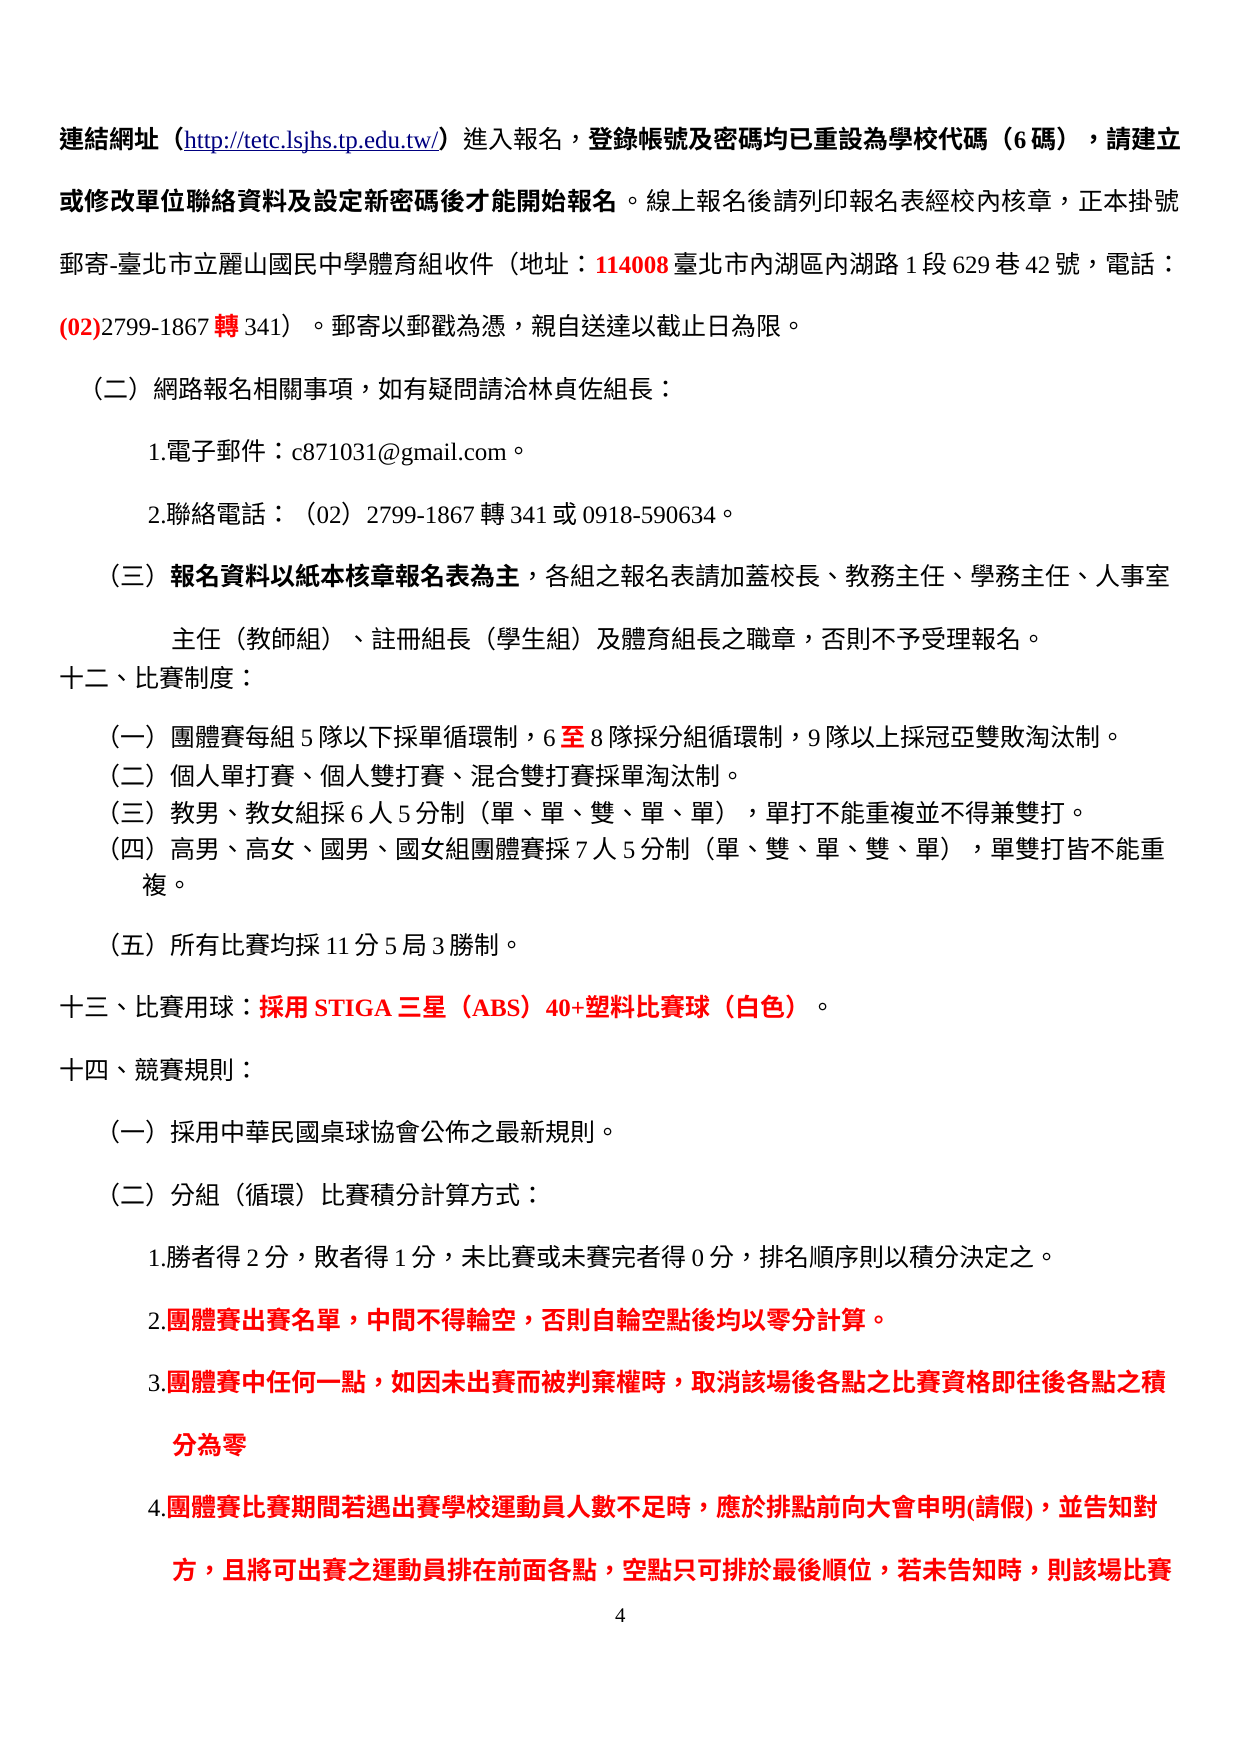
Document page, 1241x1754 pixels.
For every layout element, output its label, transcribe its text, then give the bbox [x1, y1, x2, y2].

text 十二、比賽制度： [59, 658, 1181, 694]
text （三）報名資料以紙本核章報名表為主，各組之報名表請加蓋校長、教務主任、學務主任、人事室主任（教師組）、註冊組長（學生組）及體育組長之職章，否則不予受理報名。 [95, 533, 1181, 658]
text 十三、比賽用球：採用STIGA三星（ABS）40+塑料比賽球（白色）。 [59, 964, 1181, 1027]
text 2.團體賽出賽名單，中間不得輪空，否則自輪空點後均以零分計算。 [148, 1277, 1181, 1339]
text （二）分組（循環）比賽積分計算方式： [59, 1152, 1181, 1214]
text （五）所有比賽均採11分5局3勝制。 [95, 902, 1181, 964]
text （四）高男、高女、國男、國女組團體賽採7人5分制（單、雙、單、雙、單），單雙打皆不能重複。 [95, 829, 1181, 902]
text （二）個人單打賽、個人雙打賽、混合雙打賽採單淘汰制。 [95, 757, 1181, 793]
text 4.團體賽比賽期間若遇出賽學校運動員人數不足時，應於排點前向大會申明(請假)，並告知對方，且將可出賽之運動員排在前面各點，空點只可排於最後順位，若未告知時，則該場比賽 [148, 1464, 1181, 1589]
text 十四、競賽規則： [59, 1027, 1181, 1089]
text 3.團體賽中任何一點，如因未出賽而被判棄權時，取消該場後各點之比賽資格即往後各點之積分為零 [148, 1339, 1181, 1464]
text （一）採用中華民國桌球協會公佈之最新規則。 [59, 1089, 1181, 1152]
text 2.聯絡電話：（02）2799-1867轉341或0918-590634。 [59, 471, 1181, 533]
text （二）網路報名相關事項，如有疑問請洽林貞佐組長： [59, 346, 1181, 408]
text 1.勝者得2分，敗者得1分，未比賽或未賽完者得0分，排名順序則以積分決定之。 [148, 1214, 1181, 1277]
text 1.電子郵件：c871031@gmail.com。 [59, 408, 1181, 471]
list 連結網址（http://tetc.lsjhs.tp.edu.tw/）進入報名，登錄帳號及密碼均已重設為學校代碼（6碼），請建立或修改單位聯絡資料及設定新密碼後才能開始報名。線上報名後請列印報名表經校內核章，正本掛號郵寄-臺北市立麗山國民中學體育組收件（地址：114008臺北市內湖區內湖路1段629巷42號，電話：(02)2799-1867轉341）。郵寄以郵戳為憑，親自送達以截止日為限。 [8, 96, 1181, 346]
text （三）教男、教女組採6人5分制（單、單、雙、單、單），單打不能重複並不得兼雙打。 [95, 793, 1181, 829]
text （一）團體賽每組5隊以下採單循環制，6至8隊採分組循環制，9隊以上採冠亞雙敗淘汰制。 [95, 694, 1181, 757]
